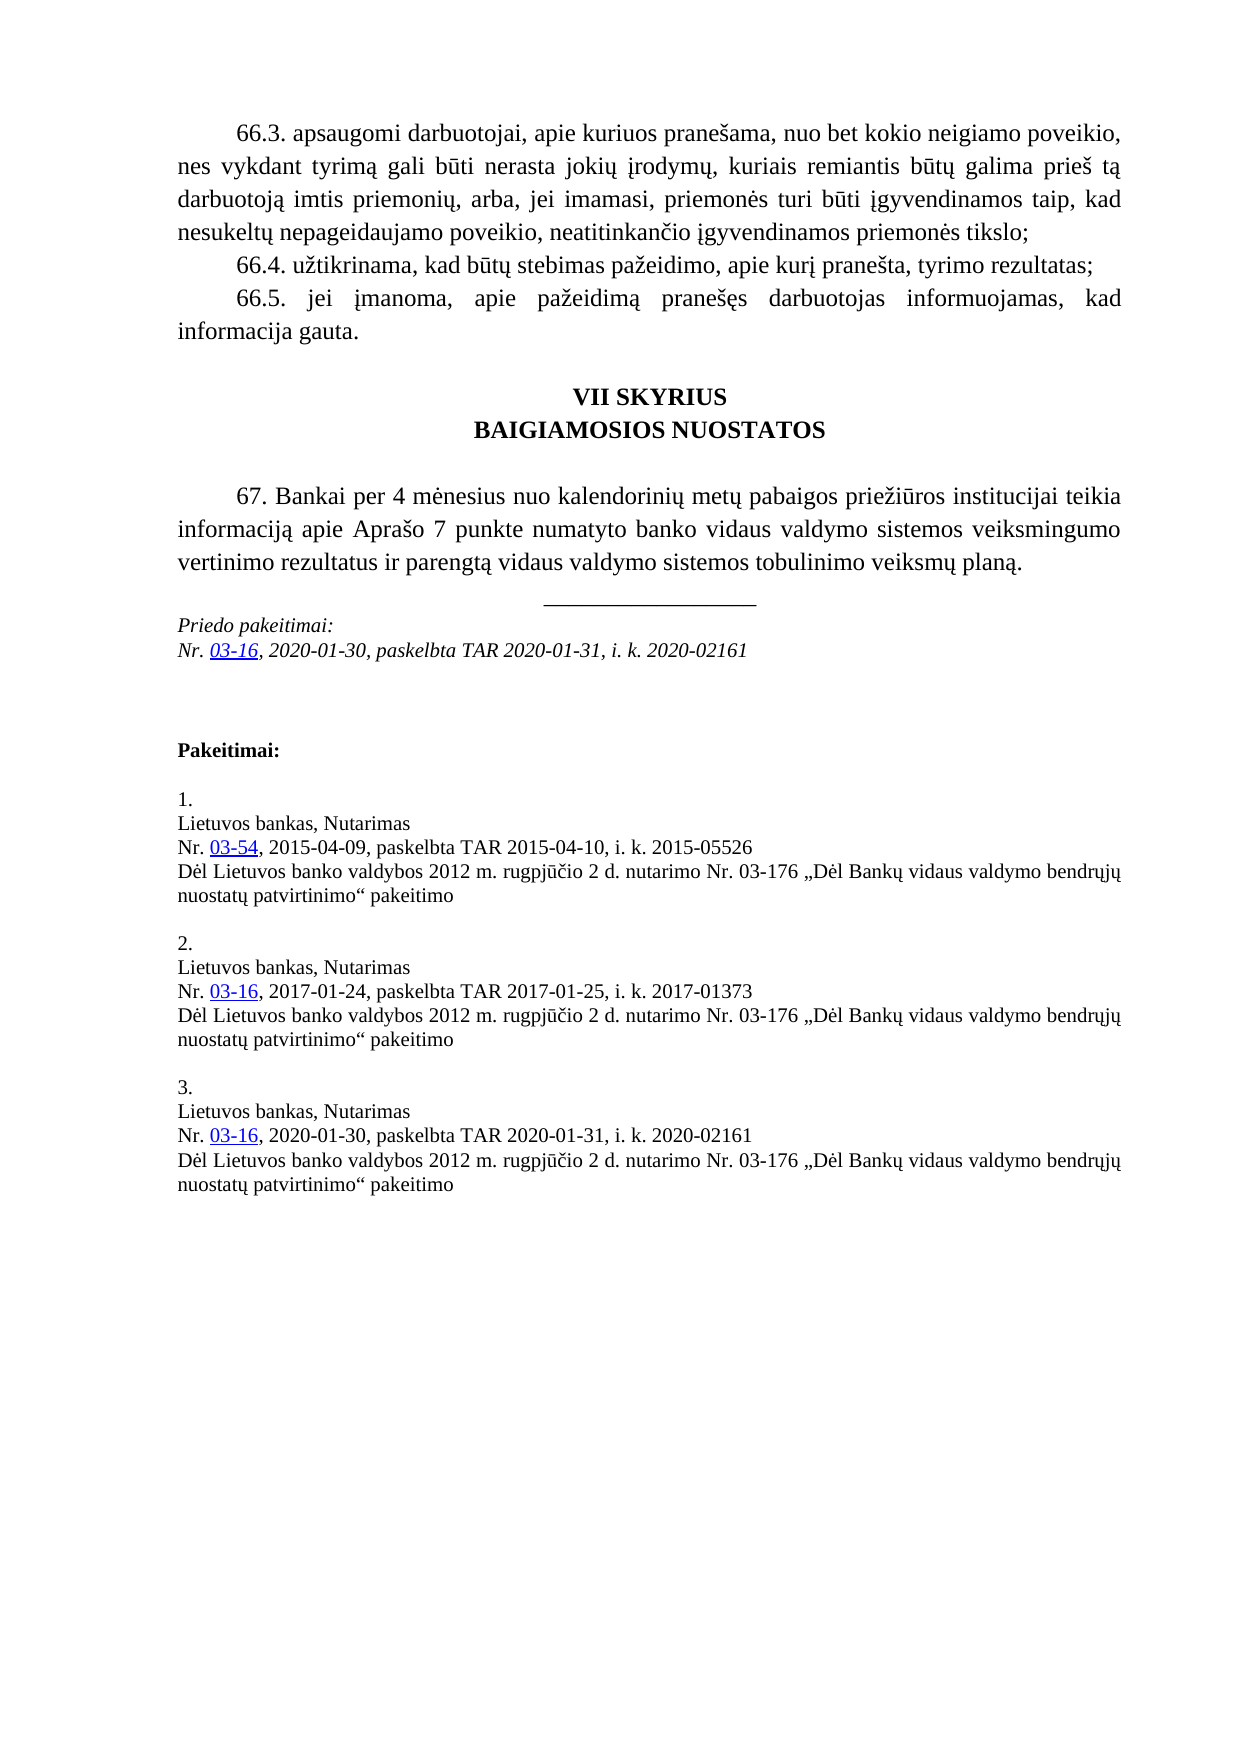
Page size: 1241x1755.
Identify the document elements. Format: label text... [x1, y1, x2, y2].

text 66.5. jei įmanoma, apie pažeidimą pranešęs darbuotojas informuojamas, kad informacija gauta. [177, 283, 1122, 345]
text Nr. 03-16, 2017-01-24, paskelbta TAR 2017-01-25, i. k. 2017-01373 [177, 979, 1122, 1003]
text Dėl Lietuvos banko valdybos 2012 m. rugpjūčio 2 d. nutarimo Nr. 03-176 „Dėl Bankų vidaus valdymo bendrųjų nuostatų patvirtinimo“ pakeitimo [177, 1003, 1122, 1051]
text 67. Bankai per 4 mėnesius nuo kalendorinių metų pabaigos priežiūros institucijai teikia informaciją apie Aprašo 7 punkte numatyto banko vidaus valdymo sistemos veiksmingumo vertinimo rezultatus ir parengtą vidaus valdymo sistemos tobulinimo veiksmų planą. [177, 481, 1122, 576]
text Nr. 03-54, 2015-04-09, paskelbta TAR 2015-04-10, i. k. 2015-05526 [177, 835, 1122, 859]
text 66.3. apsaugomi darbuotojai, apie kuriuos pranešama, nuo bet kokio neigiamo poveikio, nes vykdant tyrimą gali būti nerasta jokių įrodymų, kuriais remiantis būtų galima prieš tą darbuotoją imtis priemonių, arba, jei imamasi, priemonės turi būti įgyvendinamos taip, kad nesukeltų nepageidaujamo poveikio, neatitinkančio įgyvendinamos priemonės tikslo; [177, 118, 1122, 246]
text Dėl Lietuvos banko valdybos 2012 m. rugpjūčio 2 d. nutarimo Nr. 03-176 „Dėl Bankų vidaus valdymo bendrųjų nuostatų patvirtinimo“ pakeitimo [177, 1147, 1122, 1196]
text Lietuvos bankas, Nutarimas [177, 1099, 1122, 1123]
text Priedo pakeitimai: [177, 613, 1122, 637]
text 2. [177, 931, 1122, 955]
text 1. [177, 787, 1122, 811]
text Nr. 03-16, 2020-01-30, paskelbta TAR 2020-01-31, i. k. 2020-02161 [177, 637, 1122, 662]
text Pakeitimai: [177, 738, 1122, 762]
text _________________ [177, 580, 1122, 609]
text 66.4. užtikrinama, kad būtų stebimas pažeidimo, apie kurį pranešta, tyrimo rezultatas; [177, 250, 1122, 279]
text BAIGIAMOSIOS NUOSTATOS [177, 415, 1122, 444]
text VII SKYRIUS [177, 382, 1122, 411]
text 3. [177, 1075, 1122, 1099]
text Lietuvos bankas, Nutarimas [177, 811, 1122, 835]
text Nr. 03-16, 2020-01-30, paskelbta TAR 2020-01-31, i. k. 2020-02161 [177, 1123, 1122, 1147]
text Dėl Lietuvos banko valdybos 2012 m. rugpjūčio 2 d. nutarimo Nr. 03-176 „Dėl Bankų vidaus valdymo bendrųjų nuostatų patvirtinimo“ pakeitimo [177, 859, 1122, 907]
text Lietuvos bankas, Nutarimas [177, 955, 1122, 979]
